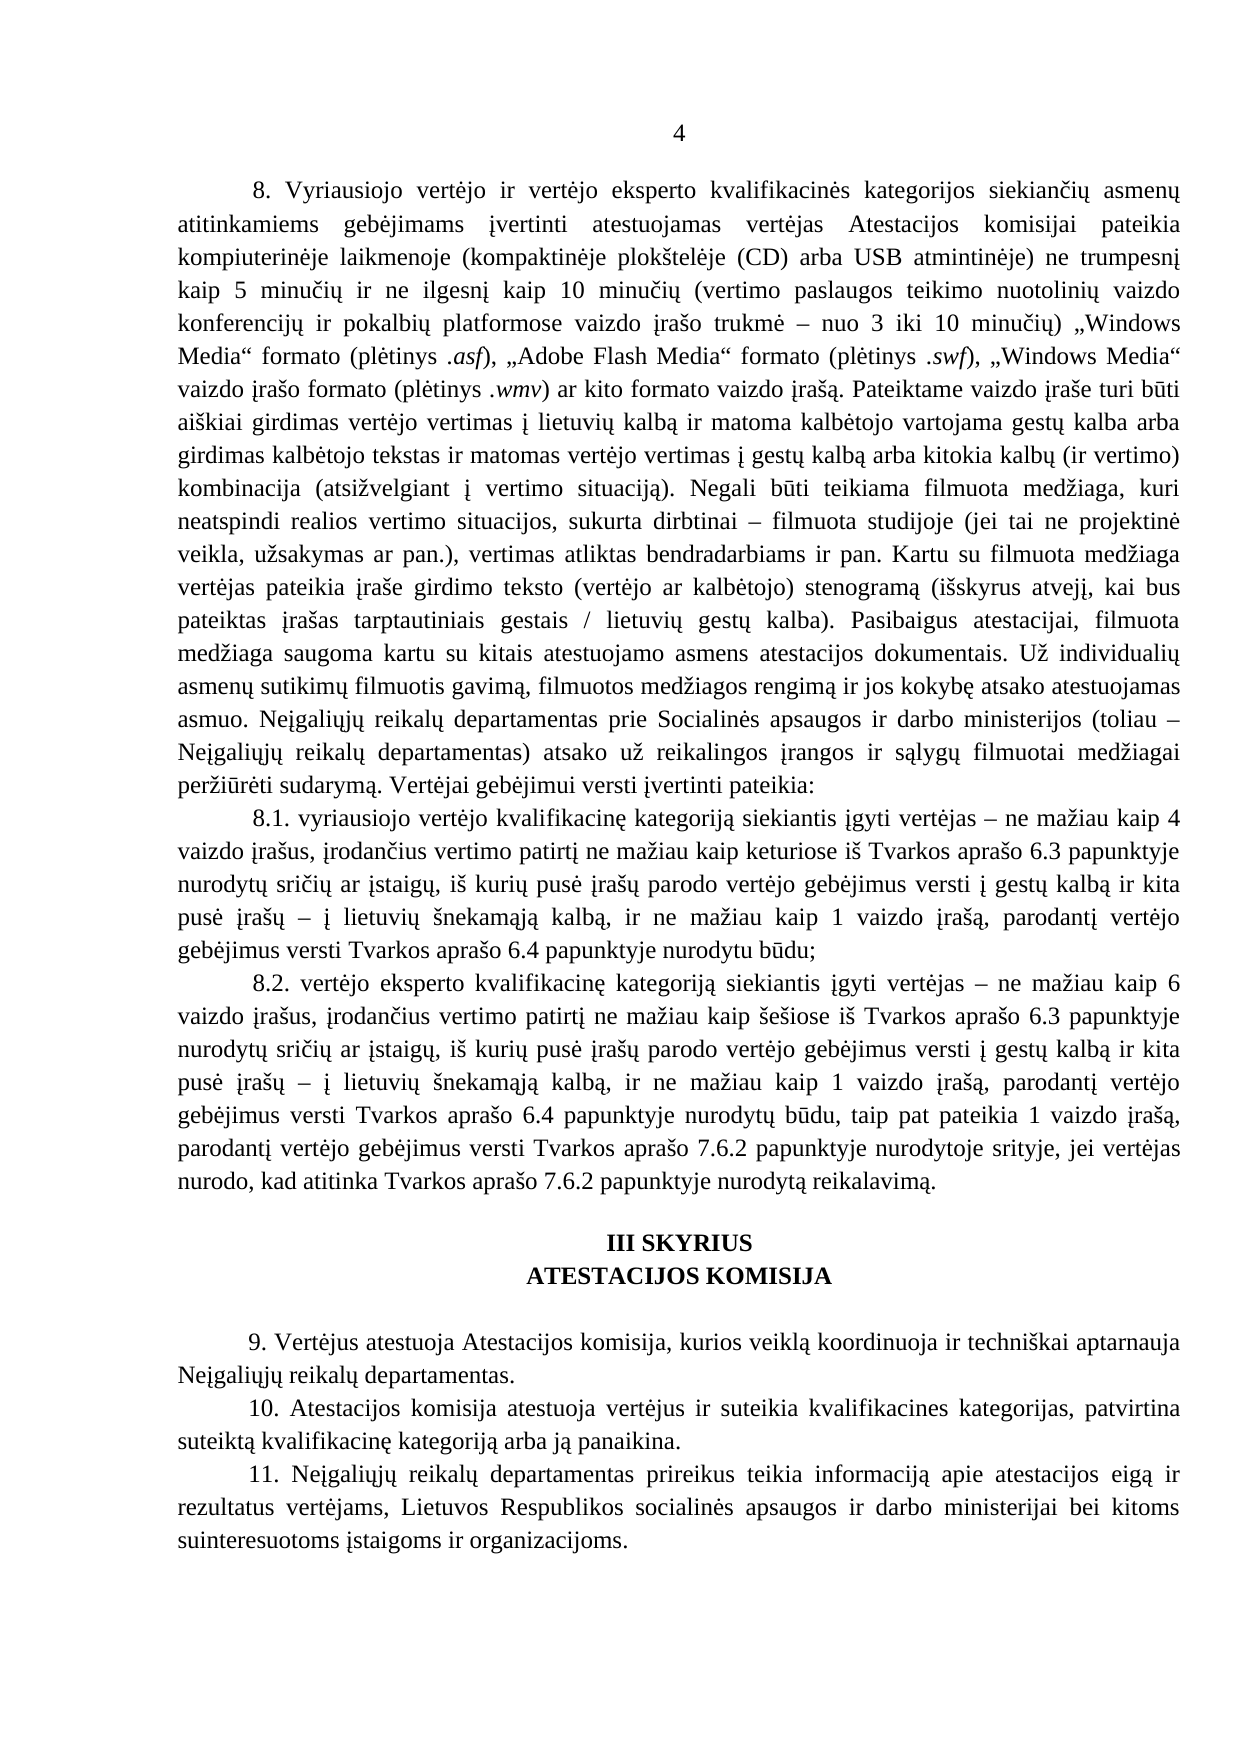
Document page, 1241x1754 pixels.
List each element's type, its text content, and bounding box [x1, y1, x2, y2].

text 10. Atestacijos komisija atestuoja vertėjus ir suteikia kvalifikacines kategorijas, patvirtina suteiktą kvalifikacinę kategoriją arba ją panaikina. [177, 1393, 1181, 1455]
text 8.2. vertėjo eksperto kvalifikacinę kategoriją siekiantis įgyti vertėjas – ne mažiau kaip 6 vaizdo įrašus, įrodančius vertimo patirtį ne mažiau kaip šešiose iš Tvarkos aprašo 6.3 papunktyje nurodytų sričių ar įstaigų, iš kurių pusė įrašų parodo vertėjo gebėjimus versti į gestų kalbą ir kita pusė įrašų – į lietuvių šnekamąją kalbą, ir ne mažiau kaip 1 vaizdo įrašą, parodantį vertėjo gebėjimus versti Tvarkos aprašo 6.4 papunktyje nurodytų būdu, taip pat pateikia 1 vaizdo įrašą, parodantį vertėjo gebėjimus versti Tvarkos aprašo 7.6.2 papunktyje nurodytoje srityje, jei vertėjas nurodo, kad atitinka Tvarkos aprašo 7.6.2 papunktyje nurodytą reikalavimą. [177, 968, 1181, 1195]
text 9. Vertėjus atestuoja Atestacijos komisija, kurios veiklą koordinuoja ir techniškai aptarnauja Neįgaliųjų reikalų departamentas. [177, 1327, 1181, 1389]
text ATESTACIJOS KOMISIJA [177, 1261, 1181, 1290]
text III SKYRIUS [177, 1228, 1181, 1257]
text 8.1. vyriausiojo vertėjo kvalifikacinę kategoriją siekiantis įgyti vertėjas – ne mažiau kaip 4 vaizdo įrašus, įrodančius vertimo patirtį ne mažiau kaip keturiose iš Tvarkos aprašo 6.3 papunktyje nurodytų sričių ar įstaigų, iš kurių pusė įrašų parodo vertėjo gebėjimus versti į gestų kalbą ir kita pusė įrašų – į lietuvių šnekamąją kalbą, ir ne mažiau kaip 1 vaizdo įrašą, parodantį vertėjo gebėjimus versti Tvarkos aprašo 6.4 papunktyje nurodytu būdu; [177, 803, 1181, 964]
text 8. Vyriausiojo vertėjo ir vertėjo eksperto kvalifikacinės kategorijos siekiančių asmenų atitinkamiems gebėjimams įvertinti atestuojamas vertėjas Atestacijos komisijai pateikia kompiuterinėje laikmenoje (kompaktinėje plokštelėje (CD) arba USB atmintinėje) ne trumpesnį kaip 5 minučių ir ne ilgesnį kaip 10 minučių (vertimo paslaugos teikimo nuotolinių vaizdo konferencijų ir pokalbių platformose vaizdo įrašo trukmė – nuo 3 iki 10 minučių) „Windows Media“ formato (plėtinys .asf), „Adobe Flash Media“ formato (plėtinys .swf), „Windows Media“ vaizdo įrašo formato (plėtinys .wmv) ar kito formato vaizdo įrašą. Pateiktame vaizdo įraše turi būti aiškiai girdimas vertėjo vertimas į lietuvių kalbą ir matoma kalbėtojo vartojama gestų kalba arba girdimas kalbėtojo tekstas ir matomas vertėjo vertimas į gestų kalbą arba kitokia kalbų (ir vertimo) kombinacija (atsižvelgiant į vertimo situaciją). Negali būti teikiama filmuota medžiaga, kuri neatspindi realios vertimo situacijos, sukurta dirbtinai – filmuota studijoje (jei tai ne projektinė veikla, užsakymas ar pan.), vertimas atliktas bendradarbiams ir pan. Kartu su filmuota medžiaga vertėjas pateikia įraše girdimo teksto (vertėjo ar kalbėtojo) stenogramą (išskyrus atvejį, kai bus pateiktas įrašas tarptautiniais gestais / lietuvių gestų kalba). Pasibaigus atestacijai, filmuota medžiaga saugoma kartu su kitais atestuojamo asmens atestacijos dokumentais. Už individualių asmenų sutikimų filmuotis gavimą, filmuotos medžiagos rengimą ir jos kokybę atsako atestuojamas asmuo. Neįgaliųjų reikalų departamentas prie Socialinės apsaugos ir darbo ministerijos (toliau – Neįgaliųjų reikalų departamentas) atsako už reikalingos įrangos ir sąlygų filmuotai medžiagai peržiūrėti sudarymą. Vertėjai gebėjimui versti įvertinti pateikia: [177, 176, 1181, 799]
text 11. Neįgaliųjų reikalų departamentas prireikus teikia informaciją apie atestacijos eigą ir rezultatus vertėjams, Lietuvos Respublikos socialinės apsaugos ir darbo ministerijai bei kitoms suinteresuotoms įstaigoms ir organizacijoms. [177, 1459, 1181, 1554]
